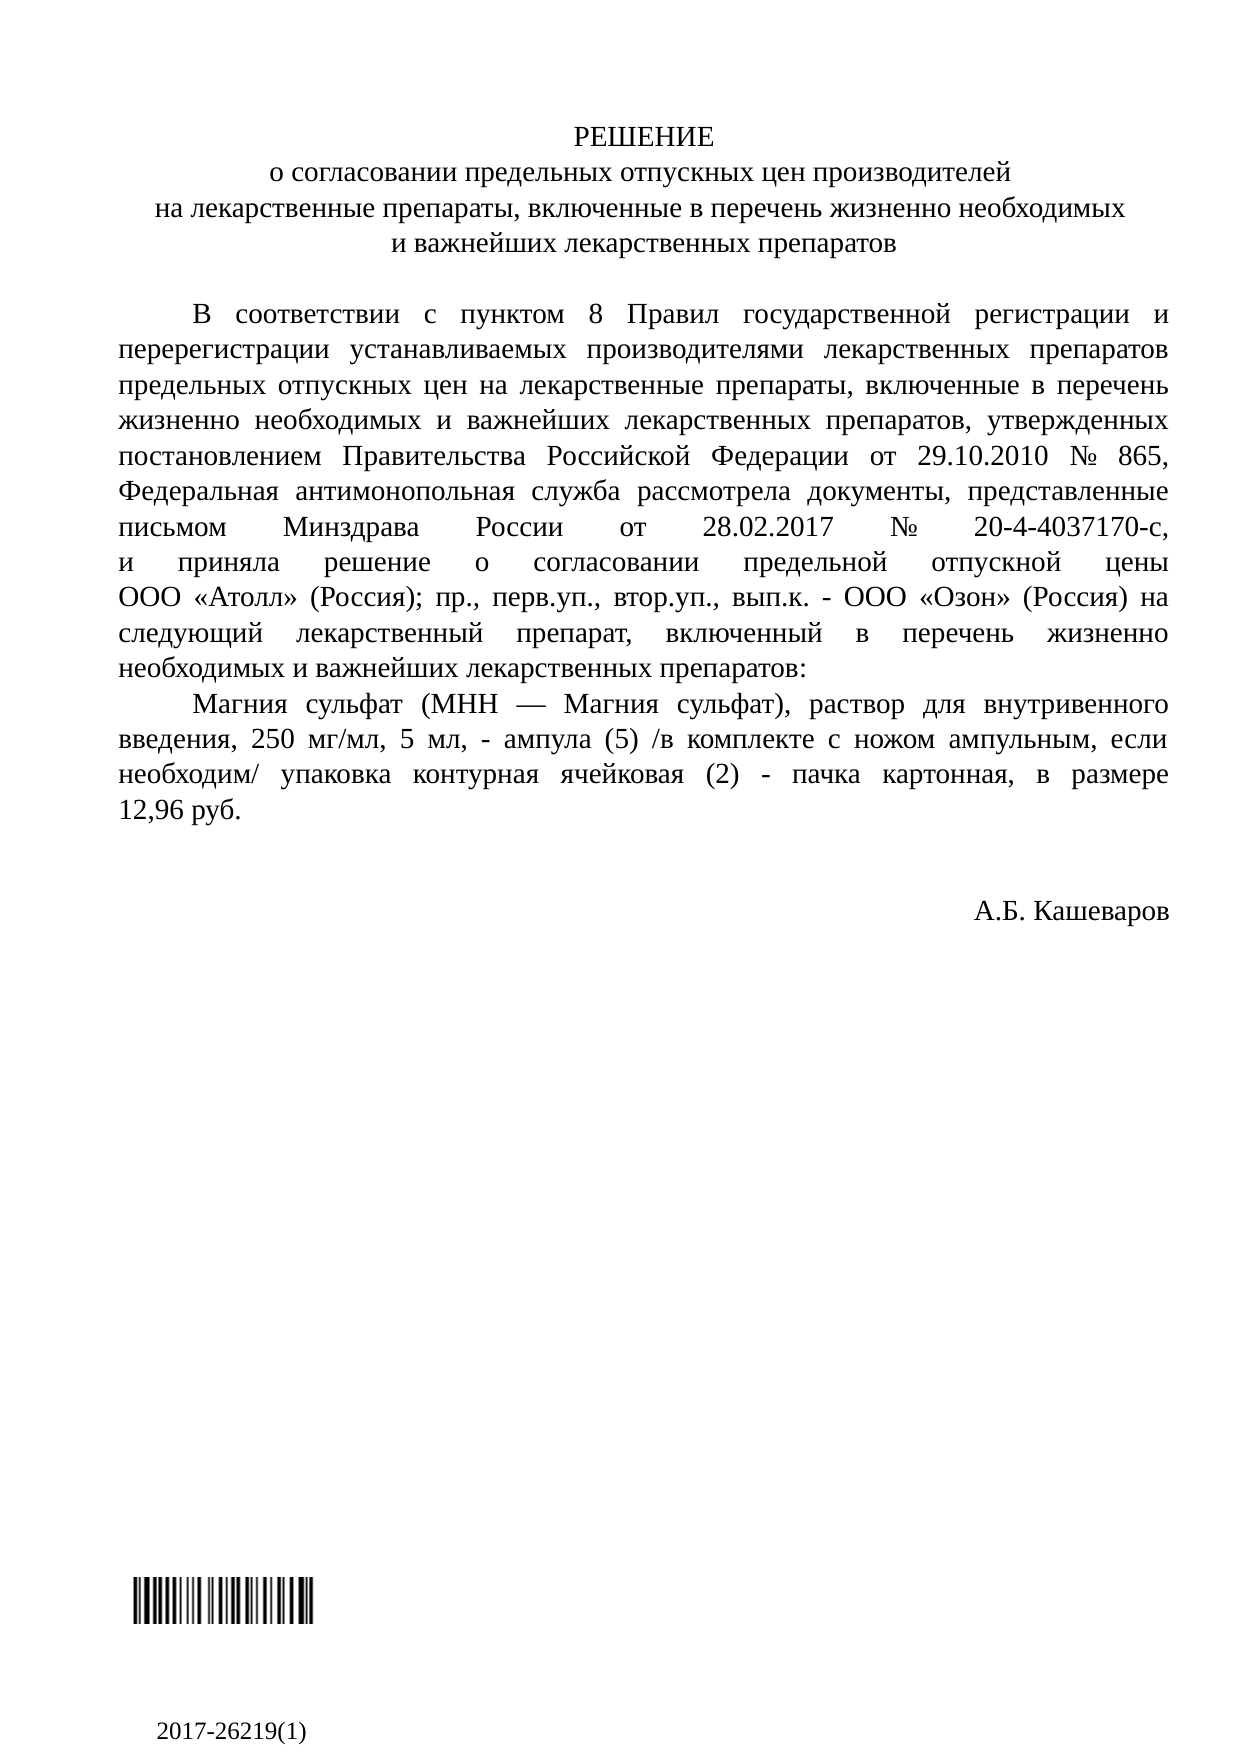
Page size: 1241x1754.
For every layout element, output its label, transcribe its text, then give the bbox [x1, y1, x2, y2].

text В соответствии с пунктом 8 Правил государственной регистрации и перерегистрации устанавливаемых производителями лекарственных препаратов предельных отпускных цен на лекарственные препараты, включенные в перечень жизненно необходимых и важнейших лекарственных препаратов, утвержденных постановлением Правительства Российской Федерации от 29.10.2010 № 865, Федеральная антимонопольная служба рассмотрела документы, представленные письмом Минздрава России от 28.02.2017 № 20-4-4037170-с, и приняла решение о согласовании предельной отпускной цены ООО «Атолл» (Россия); пр., перв.уп., втор.уп., вып.к. - ООО «Озон» (Россия) на следующий лекарственный препарат, включенный в перечень жизненно необходимых и важнейших лекарственных препаратов: [118, 295, 1170, 685]
text А.Б. Кашеваров [898, 893, 1170, 927]
text и важнейших лекарственных препаратов [118, 224, 1170, 260]
picture [118, 1577, 331, 1624]
text РЕШЕНИЕ [118, 118, 1170, 153]
text Магния сульфат (МНН — Магния сульфат), раствор для внутривенного введения, 250 мг/мл, 5 мл, - ампула (5) /в комплекте с ножом ампульным, если необходим/ упаковка контурная ячейковая (2) - пачка картонная, в размере 12,96 руб. [118, 685, 1170, 826]
text на лекарственные препараты, включенные в перечень жизненно необходимых [118, 189, 1170, 224]
text о согласовании предельных отпускных цен производителей [118, 153, 1170, 189]
